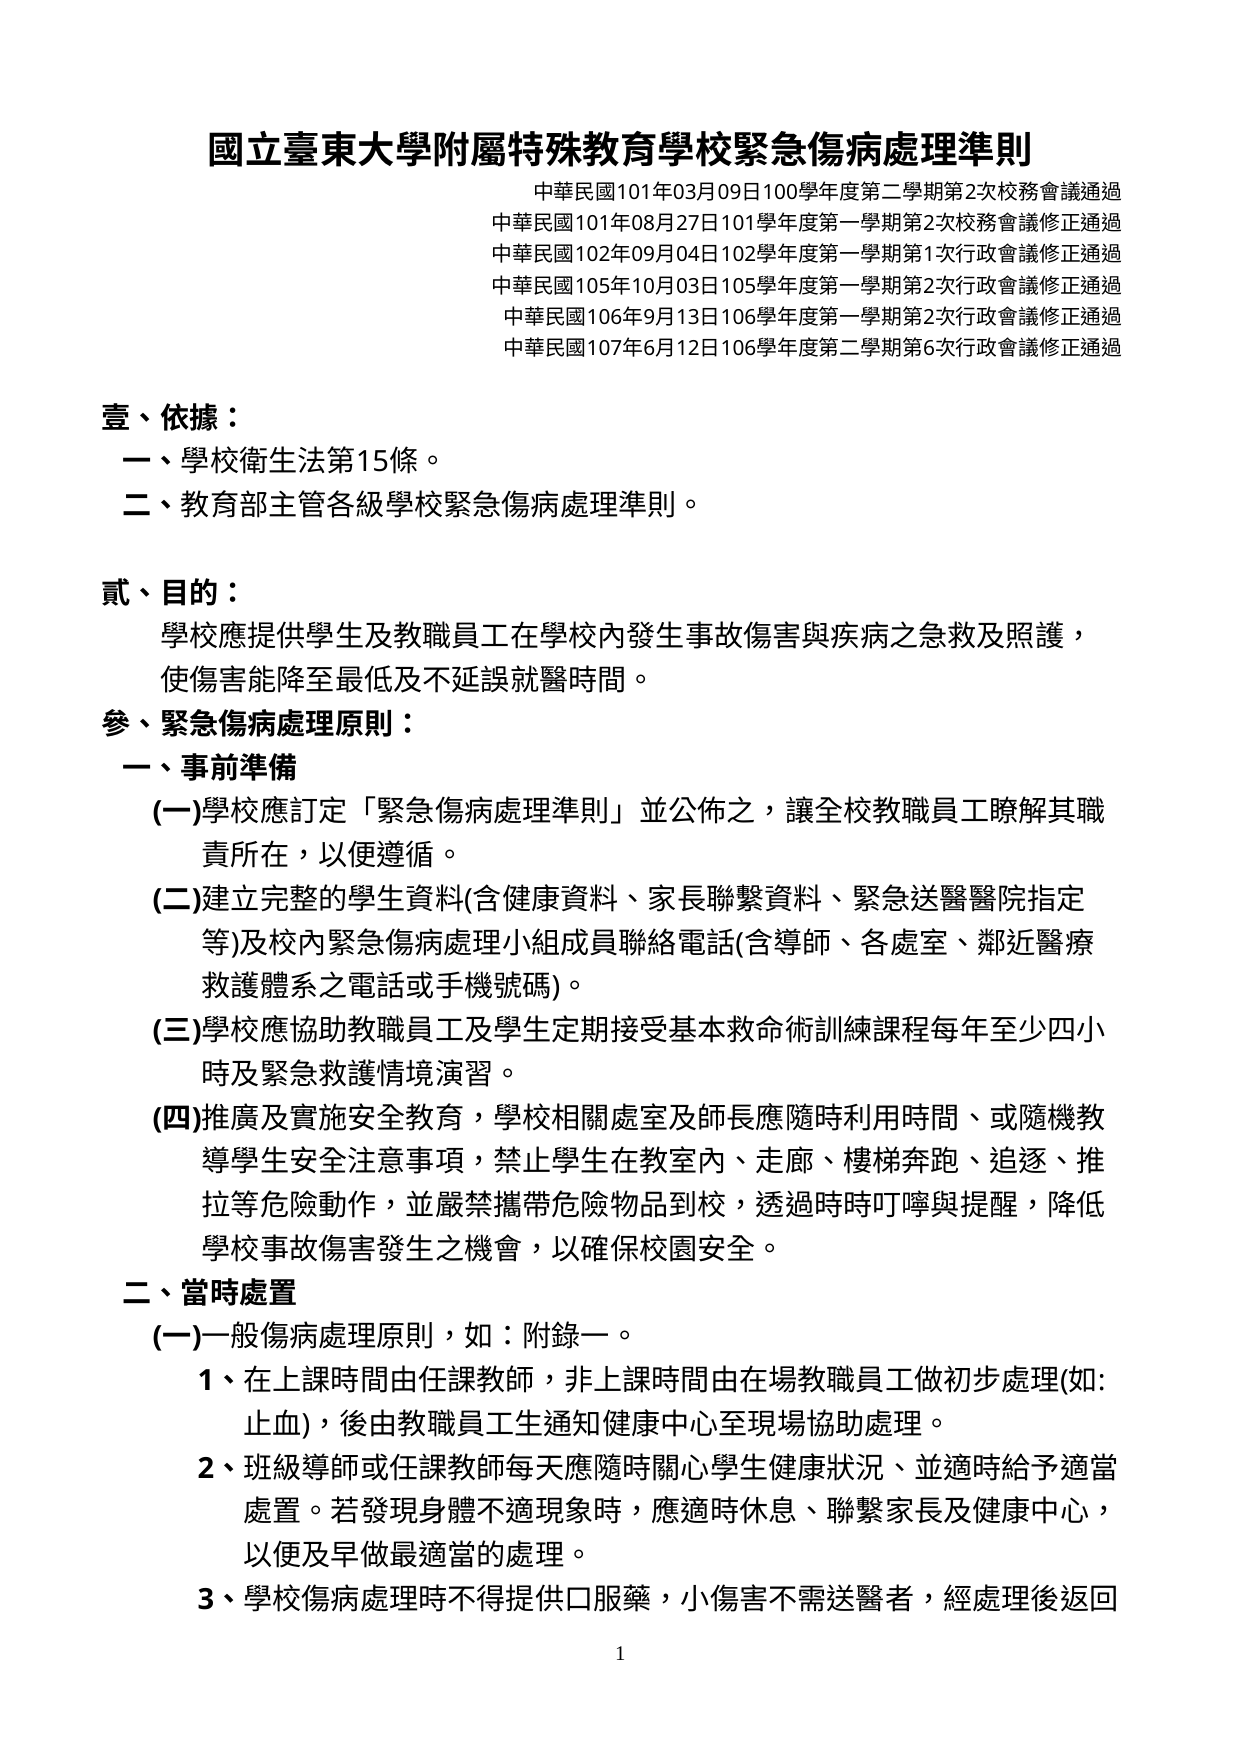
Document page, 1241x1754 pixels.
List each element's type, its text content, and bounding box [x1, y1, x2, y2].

list 緊急傷病處理原則： [160, 699, 1122, 743]
list 目的： 學校應提供學生及教職員工在學校內發生事故傷害與疾病之急救及照護，使傷害能降至最低及不延誤就醫時間。 [160, 568, 1122, 699]
list 在上課時間由任課教師，非上課時間由在場教職員工做初步處理(如:止血)，後由教職員工生通知健康中心至現場協助處理。 [243, 1356, 1122, 1443]
list 教育部主管各級學校緊急傷病處理準則。 [181, 481, 1122, 524]
list 依據： [160, 393, 1122, 437]
text 中華民國105年10月03日105學年度第一學期第2次行政會議修正通過 [118, 268, 1122, 299]
list 事前準備 [181, 743, 1122, 787]
list 建立完整的學生資料(含健康資料、家長聯繫資料、緊急送醫醫院指定等)及校內緊急傷病處理小組成員聯絡電話(含導師、各處室、鄰近醫療救護體系之電話或手機號碼)。 [201, 874, 1122, 1006]
text 國立臺東大學附屬特殊教育學校緊急傷病處理準則 [118, 118, 1122, 174]
text 中華民國102年09月04日102學年度第一學期第1次行政會議修正通過 [118, 237, 1122, 268]
text 中華民國101年08月27日101學年度第一學期第2次校務會議修正通過 [118, 206, 1122, 237]
list 學校應訂定「緊急傷病處理準則」並公佈之，讓全校教職員工瞭解其職責所在，以便遵循。 [201, 787, 1122, 874]
list 學校衛生法第15條。 [181, 437, 1122, 481]
text 中華民國107年6月12日106學年度第二學期第6次行政會議修正通過 [118, 331, 1122, 362]
text 中華民國106年9月13日106學年度第一學期第2次行政會議修正通過 [118, 299, 1122, 331]
list 當時處置 [181, 1268, 1122, 1312]
list 班級導師或任課教師每天應隨時關心學生健康狀況、並適時給予適當處置。若發現身體不適現象時，應適時休息、聯繫家長及健康中心，以便及早做最適當的處理。 [243, 1443, 1122, 1574]
list 學校應協助教職員工及學生定期接受基本救命術訓練課程每年至少四小時及緊急救護情境演習。 [201, 1006, 1122, 1093]
list 一般傷病處理原則，如：附錄一。 [201, 1312, 1122, 1356]
list 學校傷病處理時不得提供口服藥，小傷害不需送醫者，經處理後返回教室繼續上課；一般內科疾病需休息者經護理師認可後以一至二小時為原則，逾時未恢復者或是無法由簡易救護方式得到緩解或自行痊癒者，需請導師與家長或監護人聯絡接回就醫或照料，避免發生急救照護責任糾紛。 [243, 1574, 1122, 1618]
list 推廣及實施安全教育，學校相關處室及師長應隨時利用時間、或隨機教導學生安全注意事項，禁止學生在教室內、走廊、樓梯奔跑、追逐、推拉等危險動作，並嚴禁攜帶危險物品到校，透過時時叮嚀與提醒，降低學校事故傷害發生之機會，以確保校園安全。 [201, 1093, 1122, 1268]
text 中華民國101年03月09日100學年度第二學期第2次校務會議通過 [118, 174, 1122, 206]
